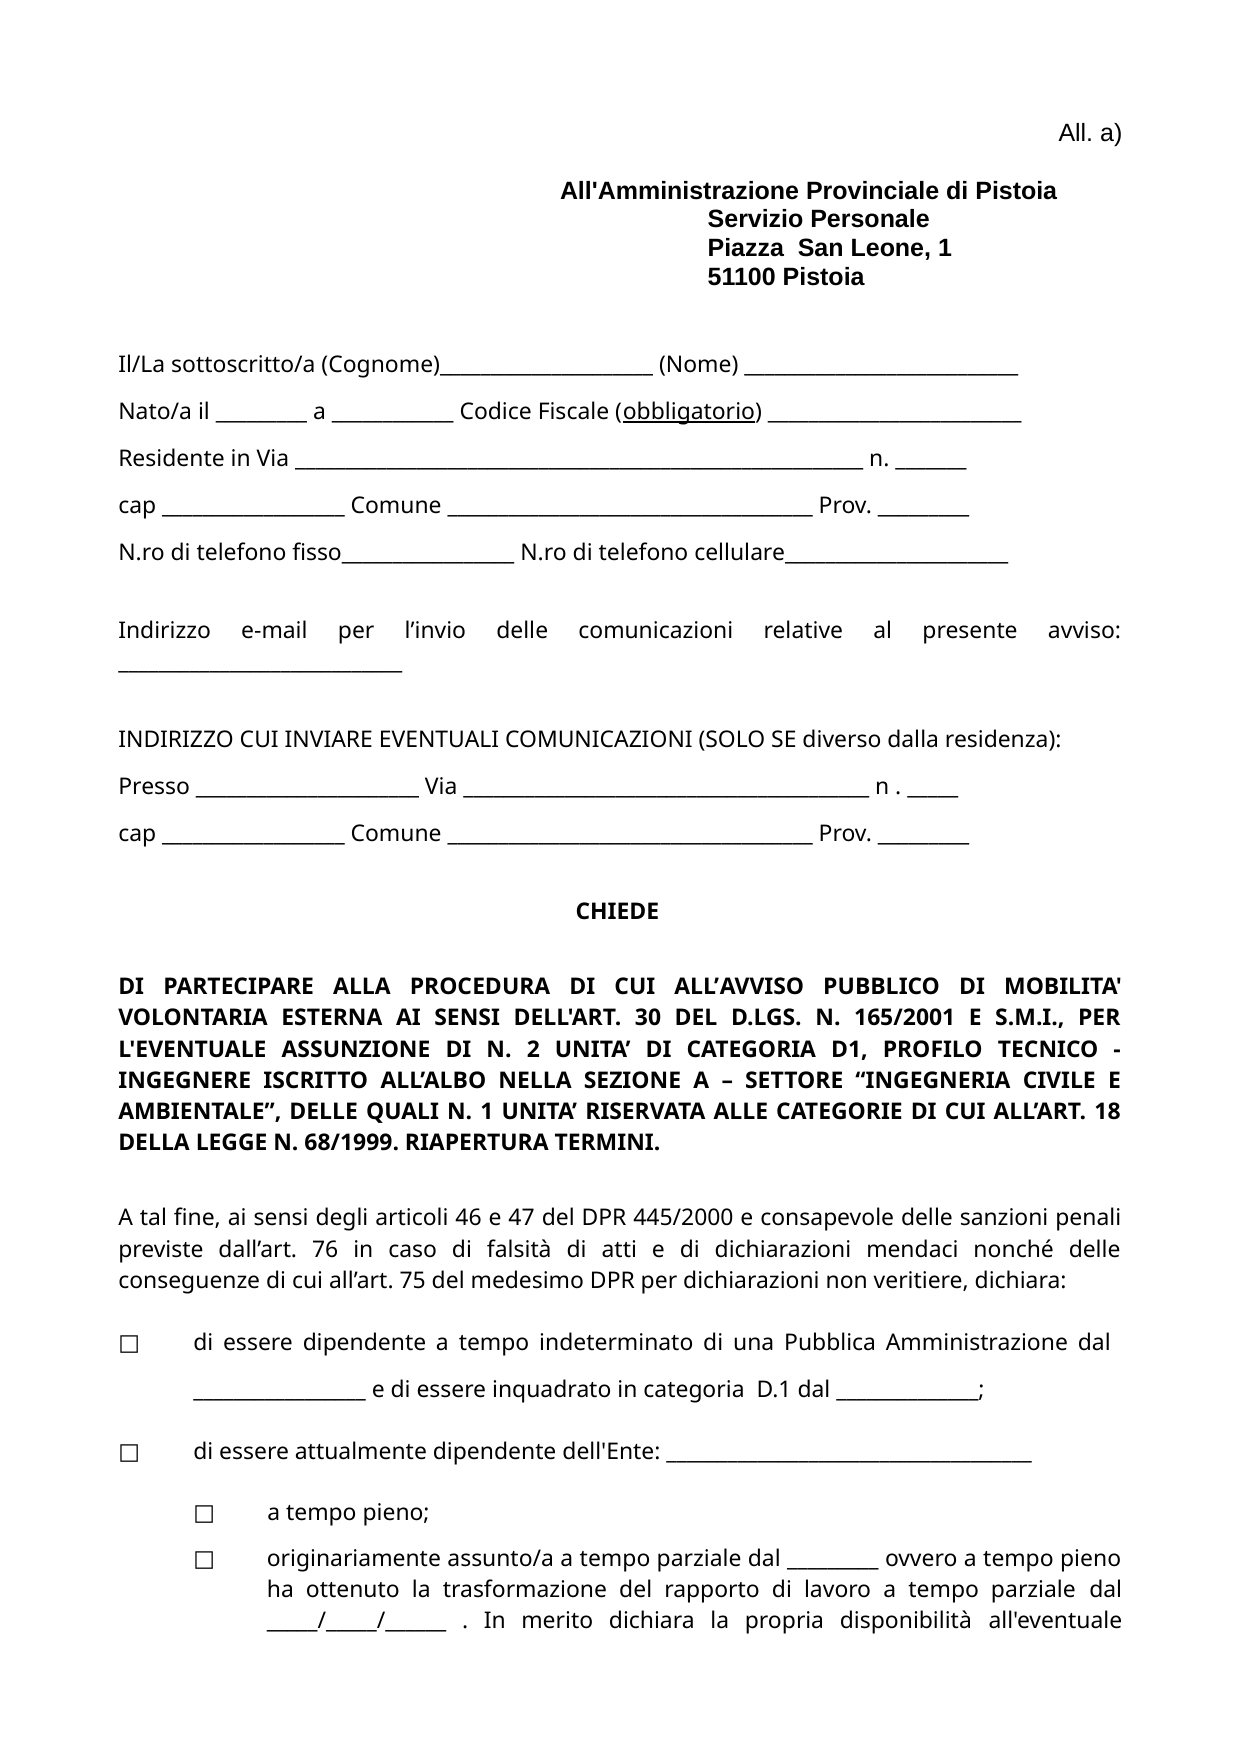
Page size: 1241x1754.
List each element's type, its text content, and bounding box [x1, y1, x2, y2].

text cap __________________ Comune ____________________________________ Prov. _________ [118, 817, 1122, 848]
text Il/La sottoscritto/a (Cognome)_____________________ (Nome) ___________________________ [118, 348, 1122, 379]
text DI PARTECIPARE ALLA PROCEDURA DI CUI ALL’AVVISO PUBBLICO DI MOBILITA' VOLONTARIA ESTERNA AI SENSI DELL'ART. 30 DEL D.LGS. N. 165/2001 E S.M.I., PER L'EVENTUALE ASSUNZIONE DI N. 2 UNITA’ DI CATEGORIA D1, PROFILO TECNICO - INGEGNERE ISCRITTO ALL’ALBO NELLA SEZIONE A – SETTORE “INGEGNERIA CIVILE E AMBIENTALE”, DELLE QUALI N. 1 UNITA’ RISERVATA ALLE CATEGORIE DI CUI ALL’ART. 18 DELLA LEGGE N. 68/1999. RIAPERTURA TERMINI. [118, 970, 1122, 1157]
subtitle Nato/a il _________ a ____________ Codice Fiscale (obbligatorio) _________________________ [118, 395, 1122, 426]
text A tal fine, ai sensi degli articoli 46 e 47 del DPR 445/2000 e consapevole delle sanzioni penali previste dall’art. 76 in caso di falsità di atti e di dichiarazioni mendaci nonché delle conseguenze di cui all’art. 75 del medesimo DPR per dichiarazioni non veritiere, dichiara: [118, 1201, 1122, 1295]
subtitle Residente in Via ________________________________________________________ n. _______ [118, 442, 1122, 473]
text 51100 Pistoia [117, 262, 1122, 291]
text All'Amministrazione Provinciale di Pistoia Servizio Personale [117, 176, 1122, 233]
text Indirizzo e-mail per l’invio delle comunicazioni relative al presente avviso: ____________________________ [118, 614, 1122, 676]
text Piazza San Leone, 1 [117, 233, 1122, 262]
text □ a tempo pieno; [193, 1496, 1122, 1527]
text □ originariamente assunto/a a tempo parziale dal _________ ovvero a tempo pieno ha ottenuto la trasformazione del rapporto di lavoro a tempo parziale dal _____/_____/______ . In merito dichiara la propria disponibilità all'eventuale [193, 1542, 1122, 1636]
text Presso ______________________ Via ________________________________________ n . _____ [118, 770, 1122, 801]
text CHIEDE [118, 895, 1122, 926]
text □ di essere dipendente a tempo indeterminato di una Pubblica Amministrazione dal _________________ e di essere inquadrato in categoria D.1 dal ______________; [118, 1326, 1122, 1404]
text INDIRIZZO CUI INVIARE EVENTUALI COMUNICAZIONI (SOLO SE diverso dalla residenza): [118, 723, 1122, 754]
text N.ro di telefono fisso_________________ N.ro di telefono cellulare______________________ [118, 536, 1122, 567]
text cap __________________ Comune ____________________________________ Prov. _________ [118, 489, 1122, 520]
text All. a) [117, 118, 1122, 147]
text □ di essere attualmente dipendente dell'Ente: ____________________________________ [118, 1434, 1122, 1466]
